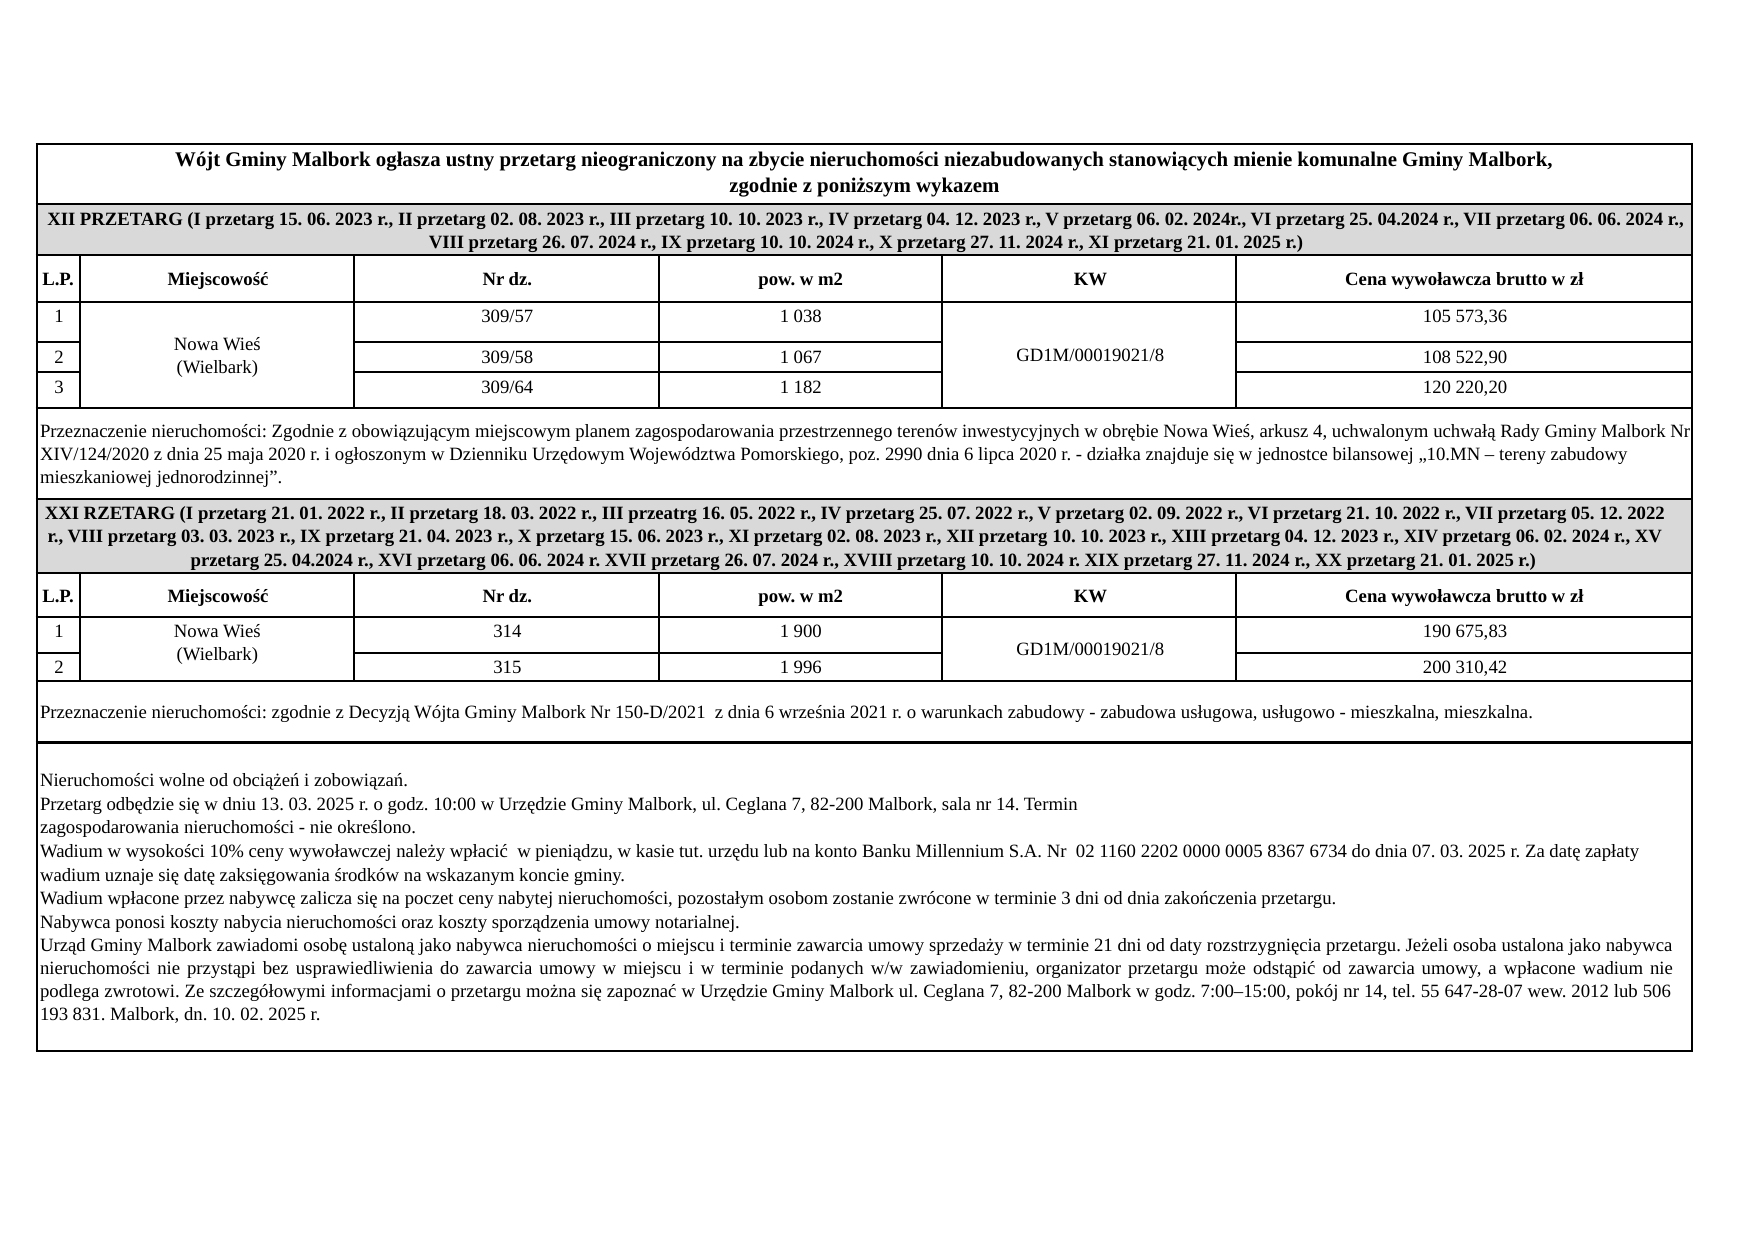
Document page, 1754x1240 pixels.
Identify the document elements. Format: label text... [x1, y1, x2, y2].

table_cell 309/57 [355, 303, 658, 341]
table_cell GD1M/00019021/8 [943, 618, 1235, 679]
table_cell Cena wywoławcza brutto w zł [1237, 574, 1691, 616]
table_cell L.P. [38, 256, 79, 301]
table_cell Nowa Wieś (Wielbark) [81, 618, 353, 679]
table_cell Cena wywoławcza brutto w zł [1237, 256, 1691, 301]
table_cell 105 573,36 [1237, 303, 1691, 341]
table_cell XII PRZETARG (I przetarg 15. 06. 2023 r., II przetarg 02. 08. 2023 r., III przetarg 10. 10. 2023 r., IV przetarg 04. 12. 2023 r., V przetarg 06. 02. 2024r., VI przetarg 25. 04.2024 r., VII przetarg 06. 06. 2024 r., VIII przetarg 26. 07. 2024 r., IX przetarg 10. 10. 2024 r., X przetarg 27. 11. 2024 r., XI przetarg 21. 01. 2025 r.) [38, 205, 1691, 254]
table_cell 1 996 [660, 654, 941, 679]
table_cell 1 [38, 618, 79, 652]
table_cell GD1M/00019021/8 [943, 303, 1235, 407]
table_cell pow. w m2 [660, 574, 941, 616]
table_cell 200 310,42 [1237, 654, 1691, 679]
table_cell Nr dz. [355, 574, 658, 616]
table_cell 314 [355, 618, 658, 652]
table_cell XXI RZETARG (I przetarg 21. 01. 2022 r., II przetarg 18. 03. 2022 r., III przeatrg 16. 05. 2022 r., IV przetarg 25. 07. 2022 r., V przetarg 02. 09. 2022 r., VI przetarg 21. 10. 2022 r., VII przetarg 05. 12. 2022 r., VIII przetarg 03. 03. 2023 r., IX przetarg 21. 04. 2023 r., X przetarg 15. 06. 2023 r., XI przetarg 02. 08. 2023 r., XII przetarg 10. 10. 2023 r., XIII przetarg 04. 12. 2023 r., XIV przetarg 06. 02. 2024 r., XV przetarg 25. 04.2024 r., XVI przetarg 06. 06. 2024 r. XVII przetarg 26. 07. 2024 r., XVIII przetarg 10. 10. 2024 r. XIX przetarg 27. 11. 2024 r., XX przetarg 21. 01. 2025 r.) [38, 500, 1691, 572]
table_cell 190 675,83 [1237, 618, 1691, 652]
table_cell 1 182 [660, 373, 941, 407]
table_cell 315 [355, 654, 658, 679]
table_cell 2 [38, 654, 79, 679]
table_cell Nieruchomości wolne od obciążeń i zobowiązań. Przetarg odbędzie się w dniu 13. 03. 2025 r. o godz. 10:00 w Urzędzie Gminy Malbork, ul. Ceglana 7, 82-200 Malbork, sala nr 14. Termin zagospodarowania nieruchomości - nie określono. Wadium w wysokości 10% ceny wywoławczej należy wpłacić w pieniądzu, w kasie tut. urzędu lub na konto Banku Millennium S.A. Nr 02 1160 2202 0000 0005 8367 6734 do dnia 07. 03. 2025 r. Za datę zapłaty wadium uznaje się datę zaksięgowania środków na wskazanym koncie gminy. Wadium wpłacone przez nabywcę zalicza się na poczet ceny nabytej nieruchomości, pozostałym osobom zostanie zwrócone w terminie 3 dni od dnia zakończenia przetargu. Nabywca ponosi koszty nabycia nieruchomości oraz koszty sporządzenia umowy notarialnej. Urząd Gminy Malbork zawiadomi osobę ustaloną jako nabywca nieruchomości o miejscu i terminie zawarcia umowy sprzedaży w terminie 21 dni od daty rozstrzygnięcia przetargu. Jeżeli osoba ustalona jako nabywca nieruchomości nie przystąpi bez usprawiedliwienia do zawarcia umowy w miejscu i w terminie podanych w/w zawiadomieniu, organizator przetargu może odstąpić od zawarcia umowy, a wpłacone wadium nie podlega zwrotowi. Ze szczegółowymi informacjami o przetargu można się zapoznać w Urzędzie Gminy Malbork ul. Ceglana 7, 82-200 Malbork w godz. 7:00–15:00, pokój nr 14, tel. 55 647-28-07 wew. 2012 lub 506 193 831. Malbork, dn. 10. 02. 2025 r. [38, 744, 1691, 1050]
table_cell 120 220,20 [1237, 373, 1691, 407]
table_cell pow. w m2 [660, 256, 941, 301]
table_cell Miejscowość [81, 256, 353, 301]
table_cell 309/58 [355, 343, 658, 371]
table_cell 2 [38, 343, 79, 371]
table_header Wójt Gminy Malbork ogłasza ustny przetarg nieograniczony na zbycie nieruchomości niezabudowanych stanowiących mienie komunalne Gminy Malbork, zgodnie z poniższym wykazem [38, 145, 1691, 203]
table_cell 309/64 [355, 373, 658, 407]
table_cell Nr dz. [355, 256, 658, 301]
table_cell 1 038 [660, 303, 941, 341]
table_cell Nowa Wieś (Wielbark) [81, 303, 353, 407]
table_cell Przeznaczenie nieruchomości: Zgodnie z obowiązującym miejscowym planem zagospodarowania przestrzennego terenów inwestycyjnych w obrębie Nowa Wieś, arkusz 4, uchwalonym uchwałą Rady Gminy Malbork Nr XIV/124/2020 z dnia 25 maja 2020 r. i ogłoszonym w Dzienniku Urzędowym Województwa Pomorskiego, poz. 2990 dnia 6 lipca 2020 r. - działka znajduje się w jednostce bilansowej „10.MN – tereny zabudowy mieszkaniowej jednorodzinnej”. [38, 409, 1691, 497]
table_cell 1 [38, 303, 79, 341]
table_cell 1 067 [660, 343, 941, 371]
table_cell 1 900 [660, 618, 941, 652]
table_cell Miejscowość [81, 574, 353, 616]
table_cell 3 [38, 373, 79, 407]
table_cell KW [943, 574, 1235, 616]
table_cell Przeznaczenie nieruchomości: zgodnie z Decyzją Wójta Gminy Malbork Nr 150-D/2021 z dnia 6 września 2021 r. o warunkach zabudowy - zabudowa usługowa, usługowo - mieszkalna, mieszkalna. [38, 682, 1691, 741]
table_cell KW [943, 256, 1235, 301]
table_cell L.P. [38, 574, 79, 616]
table_cell 108 522,90 [1237, 343, 1691, 371]
